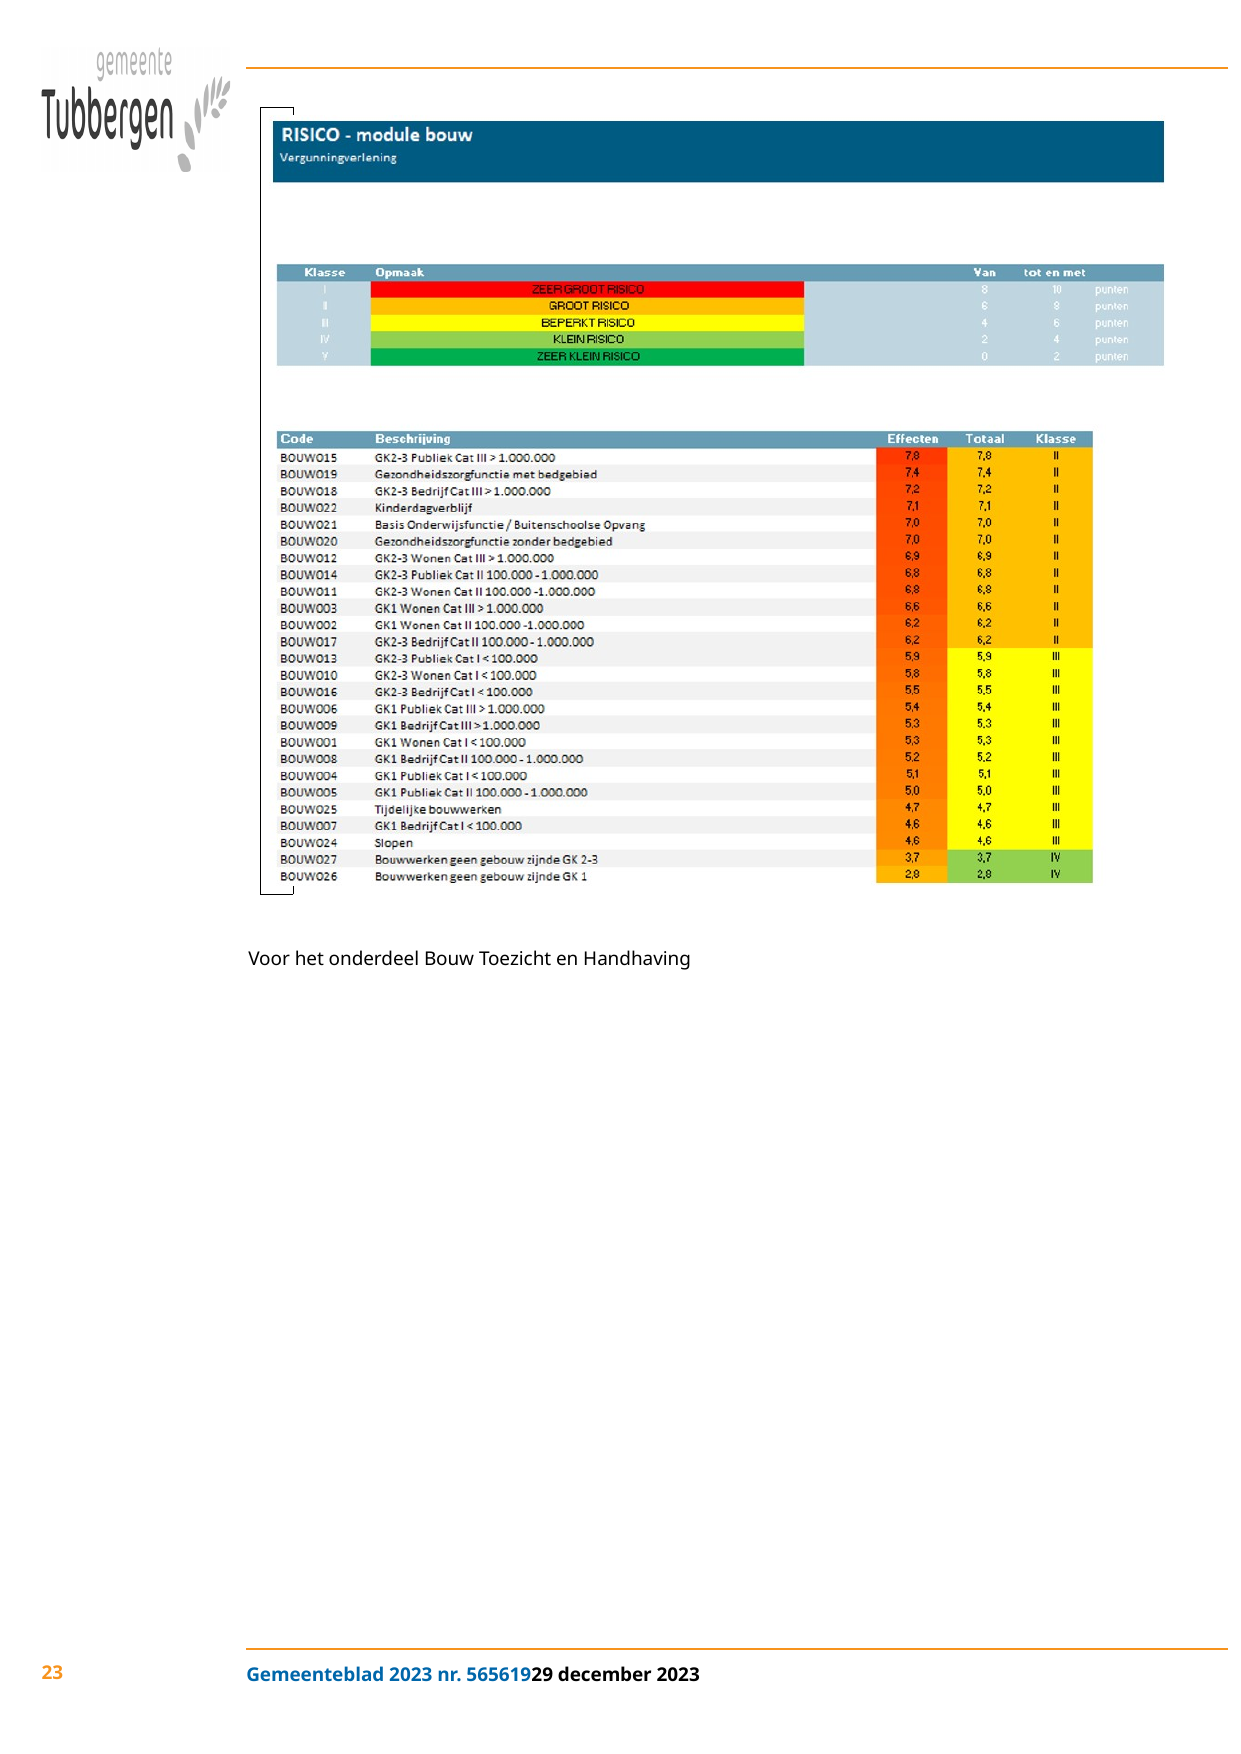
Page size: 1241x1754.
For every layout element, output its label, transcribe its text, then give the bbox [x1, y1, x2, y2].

text Voor het onderdeel Bouw Toezicht en Handhaving [248, 945, 1152, 971]
picture [41, 47, 231, 172]
picture [268, 115, 1173, 886]
